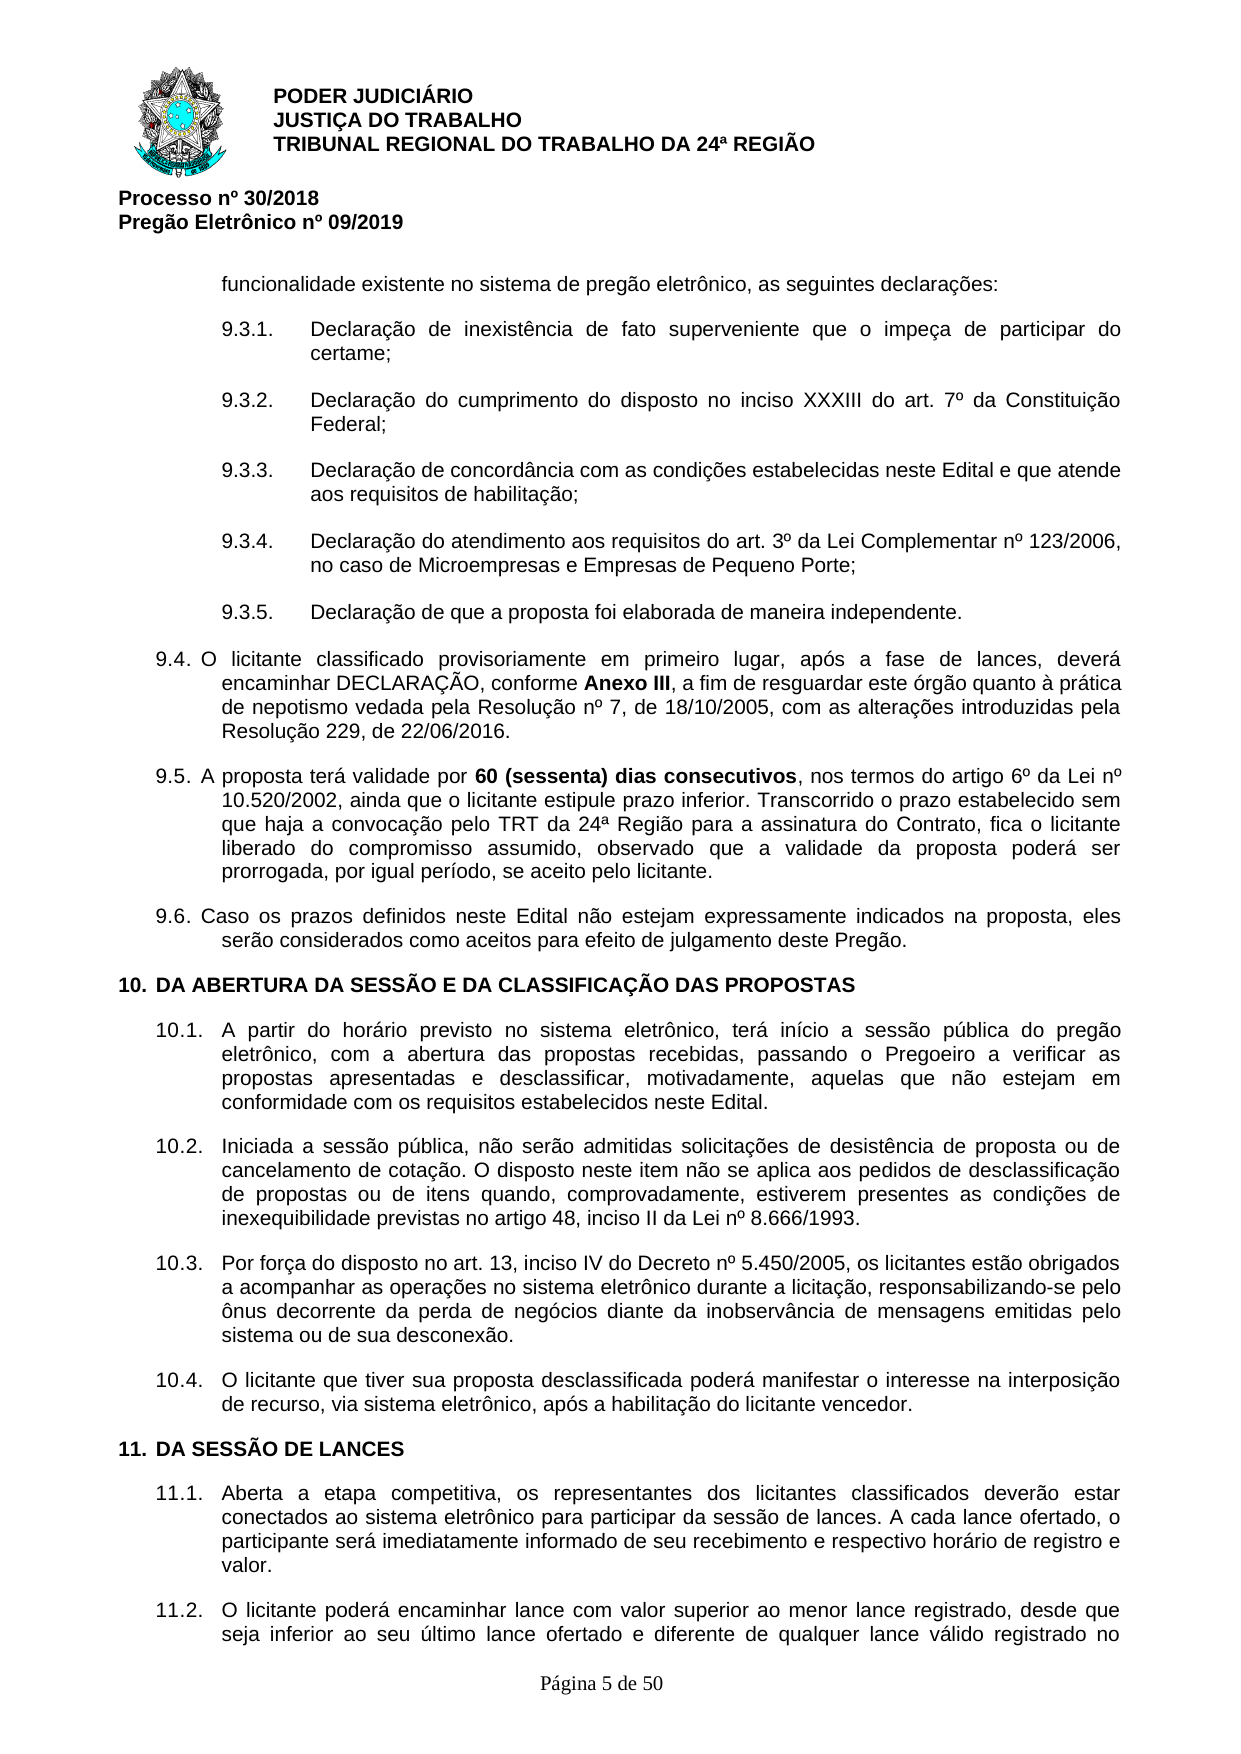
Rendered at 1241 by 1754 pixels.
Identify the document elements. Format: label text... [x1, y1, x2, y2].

list funcionalidade existente no sistema de pregão eletrônico, as seguintes declarações: [155, 272, 1122, 296]
list Declaração do atendimento aos requisitos do art. 3º da Lei Complementar nº 123/2006, no caso de Microempresas e Empresas de Pequeno Porte; [221, 529, 1122, 577]
list A partir do horário previsto no sistema eletrônico, terá início a sessão pública do pregão eletrônico, com a abertura das propostas recebidas, passando o Pregoeiro a verificar as propostas apresentadas e desclassificar, motivadamente, aquelas que não estejam em conformidade com os requisitos estabelecidos neste Edital. [155, 1018, 1122, 1113]
list DA abertura da sessão e da classificação das propostas [118, 973, 1122, 997]
list Declaração de concordância com as condições estabelecidas neste Edital e que atende aos requisitos de habilitação; [221, 458, 1122, 506]
list Caso os prazos definidos neste Edital não estejam expressamente indicados na proposta, eles serão considerados como aceitos para efeito de julgamento deste Pregão. [155, 904, 1122, 952]
list O licitante classificado provisoriamente em primeiro lugar, após a fase de lances, deverá encaminhar DECLARAÇÃO, conforme Anexo III, a fim de resguardar este órgão quanto à prática de nepotismo vedada pela Resolução nº 7, de 18/10/2005, com as alterações introduzidas pela Resolução 229, de 22/06/2016. [155, 647, 1122, 743]
list Aberta a etapa competitiva, os representantes dos licitantes classificados deverão estar conectados ao sistema eletrônico para participar da sessão de lances. A cada lance ofertado, o participante será imediatamente informado de seu recebimento e respectivo horário de registro e valor. [155, 1481, 1122, 1577]
picture [133, 66, 228, 178]
list O licitante poderá encaminhar lance com valor superior ao menor lance registrado, desde que seja inferior ao seu último lance ofertado e diferente de qualquer lance válido registrado no [155, 1598, 1122, 1646]
list Declaração do cumprimento do disposto no inciso XXXIII do art. 7º da Constituição Federal; [221, 387, 1122, 435]
list da sESSÃO DE LANCES [118, 1436, 1122, 1460]
list O licitante que tiver sua proposta desclassificada poderá manifestar o interesse na interposição de recurso, via sistema eletrônico, após a habilitação do licitante vencedor. [155, 1368, 1122, 1416]
list Declaração de inexistência de fato superveniente que o impeça de participar do certame; [221, 317, 1122, 364]
list Iniciada a sessão pública, não serão admitidas solicitações de desistência de proposta ou de cancelamento de cotação. O disposto neste item não se aplica aos pedidos de desclassificação de propostas ou de itens quando, comprovadamente, estiverem presentes as condições de inexequibilidade previstas no artigo 48, inciso II da Lei nº 8.666/1993. [155, 1134, 1122, 1230]
list Por força do disposto no art. 13, inciso IV do Decreto nº 5.450/2005, os licitantes estão obrigados a acompanhar as operações no sistema eletrônico durante a licitação, responsabilizando-se pelo ônus decorrente da perda de negócios diante da inobservância de mensagens emitidas pelo sistema ou de sua desconexão. [155, 1251, 1122, 1347]
list Declaração de que a proposta foi elaborada de maneira independente. [221, 600, 1122, 624]
list A proposta terá validade por 60 (sessenta) dias consecutivos, nos termos do artigo 6º da Lei nº 10.520/2002, ainda que o licitante estipule prazo inferior. Transcorrido o prazo estabelecido sem que haja a convocação pelo TRT da 24ª Região para a assinatura do Contrato, fica o licitante liberado do compromisso assumido, observado que a validade da proposta poderá ser prorrogada, por igual período, se aceito pelo licitante. [155, 763, 1122, 883]
